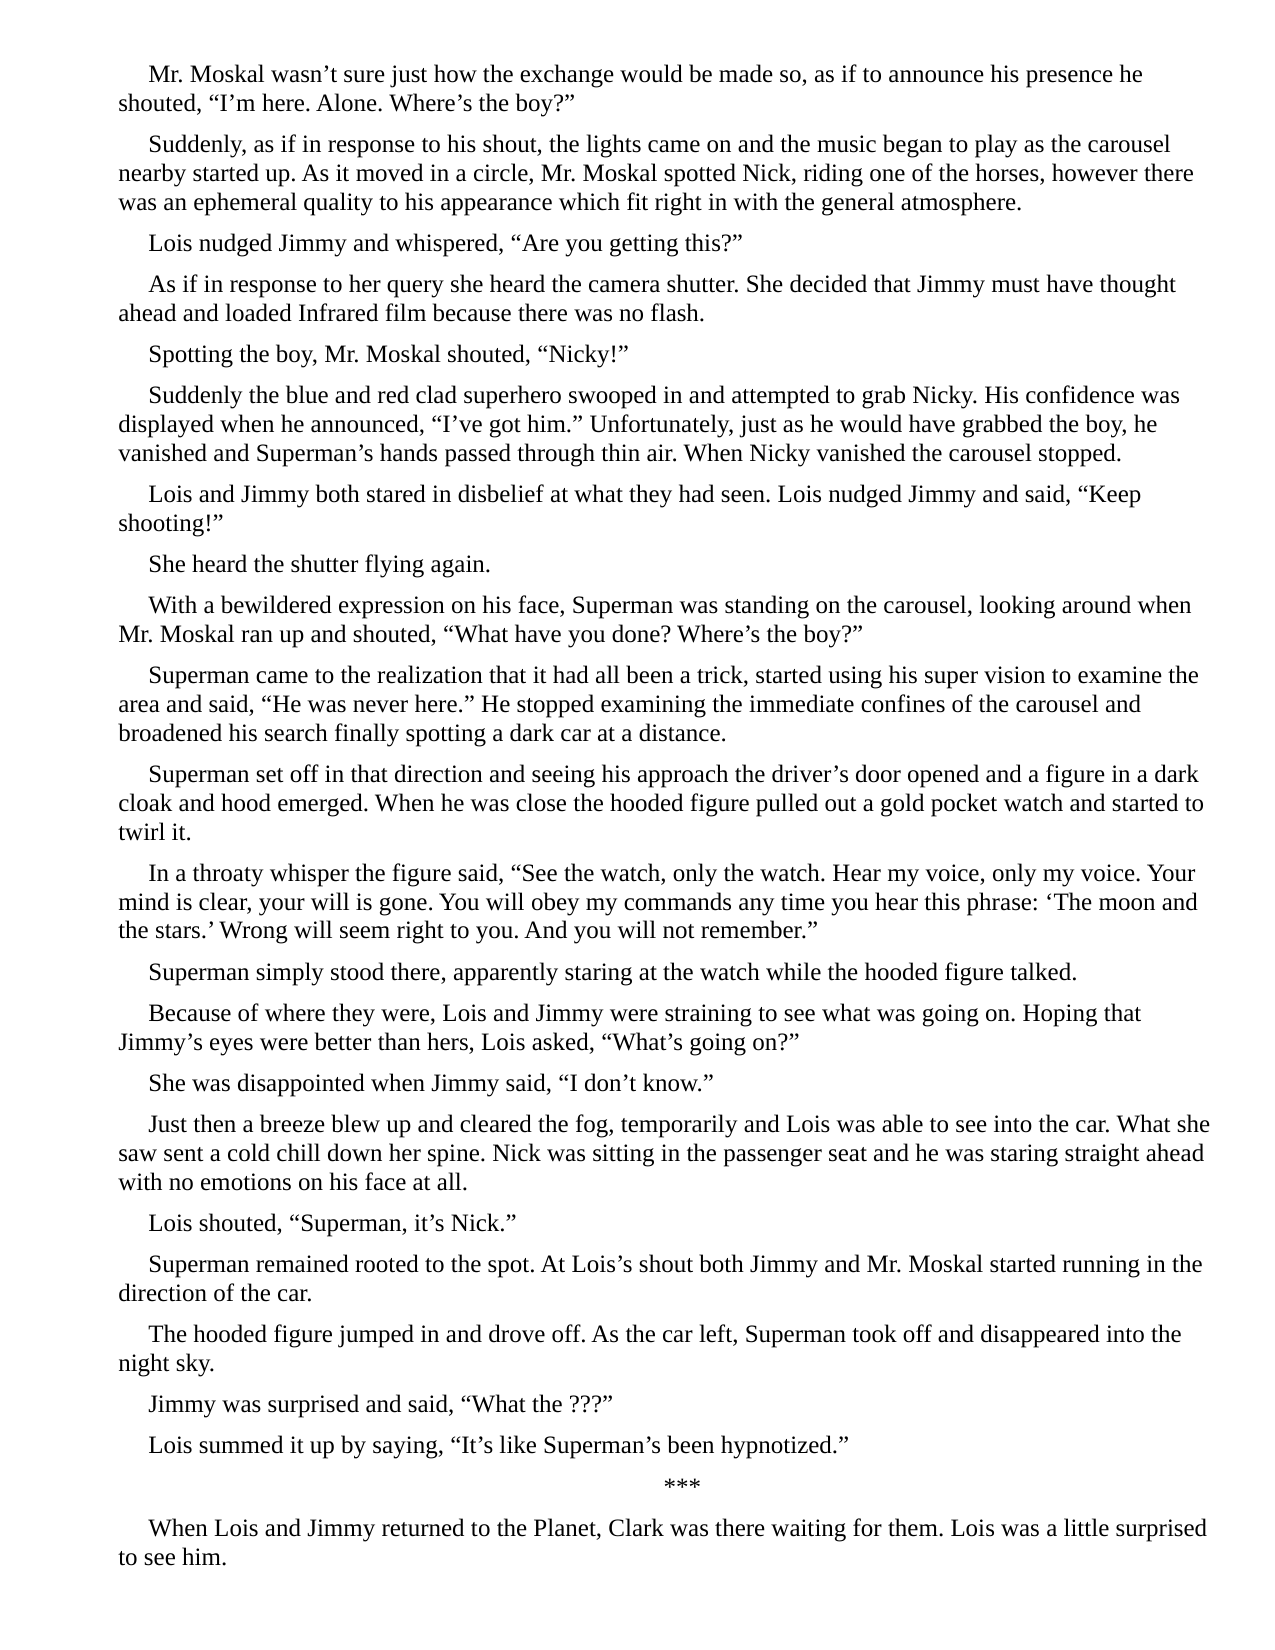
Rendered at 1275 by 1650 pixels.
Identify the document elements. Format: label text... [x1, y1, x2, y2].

text In a throaty whisper the figure said, “See the watch, only the watch. Hear my voice, only my voice. Your mind is clear, your will is gone. You will obey my commands any time you hear this phrase: ‘The moon and the stars.’ Wrong will seem right to you. And you will not remember.” [118, 858, 1216, 944]
text Lois and Jimmy both stared in disbelief at what they had seen. Lois nudged Jimmy and said, “Keep shooting!” [118, 479, 1216, 537]
text Superman came to the realization that it had all been a trick, started using his super vision to examine the area and said, “He was never here.” He stopped examining the immediate confines of the carousel and broadened his search finally spotting a dark car at a distance. [118, 660, 1216, 747]
text Jimmy was surprised and said, “What the ???” [118, 1389, 1216, 1418]
text Lois nudged Jimmy and whispered, “Are you getting this?” [118, 228, 1216, 257]
text When Lois and Jimmy returned to the Planet, Clark was there waiting for them. Lois was a little surprised to see him. [118, 1513, 1216, 1570]
text The hooded figure jumped in and drove off. As the car left, Superman took off and disappeared into the night sky. [118, 1319, 1216, 1377]
text *** [118, 1472, 1216, 1500]
text Because of where they were, Lois and Jimmy were straining to see what was going on. Hoping that Jimmy’s eyes were better than hers, Lois asked, “What’s going on?” [118, 998, 1216, 1055]
text She heard the shutter flying again. [118, 549, 1216, 578]
text She was disappointed when Jimmy said, “I don’t know.” [118, 1068, 1216, 1097]
text Lois shouted, “Superman, it’s Nick.” [118, 1208, 1216, 1237]
text Spotting the boy, Mr. Moskal shouted, “Nicky!” [118, 339, 1216, 368]
text Superman set off in that direction and seeing his approach the driver’s door opened and a figure in a dark cloak and hood emerged. When he was close the hooded figure pulled out a gold pocket watch and started to twirl it. [118, 759, 1216, 845]
text Superman remained rooted to the spot. At Lois’s shout both Jimmy and Mr. Moskal started running in the direction of the car. [118, 1249, 1216, 1307]
text Mr. Moskal wasn’t sure just how the exchange would be made so, as if to announce his presence he shouted, “I’m here. Alone. Where’s the boy?” [118, 59, 1216, 117]
text Lois summed it up by saying, “It’s like Superman’s been hypnotized.” [118, 1430, 1216, 1459]
text As if in response to her query she heard the camera shutter. She decided that Jimmy must have thought ahead and loaded Infrared film because there was no flash. [118, 269, 1216, 327]
text Just then a breeze blew up and cleared the fog, temporarily and Lois was able to see into the car. What she saw sent a cold chill down her spine. Nick was sitting in the passenger seat and he was staring straight ahead with no emotions on his face at all. [118, 1109, 1216, 1195]
text Superman simply stood there, apparently staring at the watch while the hooded figure talked. [118, 957, 1216, 985]
text Suddenly the blue and red clad superhero swooped in and attempted to grab Nicky. His confidence was displayed when he announced, “I’ve got him.” Unfortunately, just as he would have grabbed the boy, he vanished and Superman’s hands passed through thin air. When Nicky vanished the carousel stopped. [118, 380, 1216, 467]
text With a bewildered expression on his face, Superman was standing on the carousel, looking around when Mr. Moskal ran up and shouted, “What have you done? Where’s the boy?” [118, 590, 1216, 648]
text Suddenly, as if in response to his shout, the lights came on and the music began to play as the carousel nearby started up. As it moved in a circle, Mr. Moskal spotted Nick, riding one of the horses, however there was an ephemeral quality to his appearance which fit right in with the general atmosphere. [118, 129, 1216, 215]
